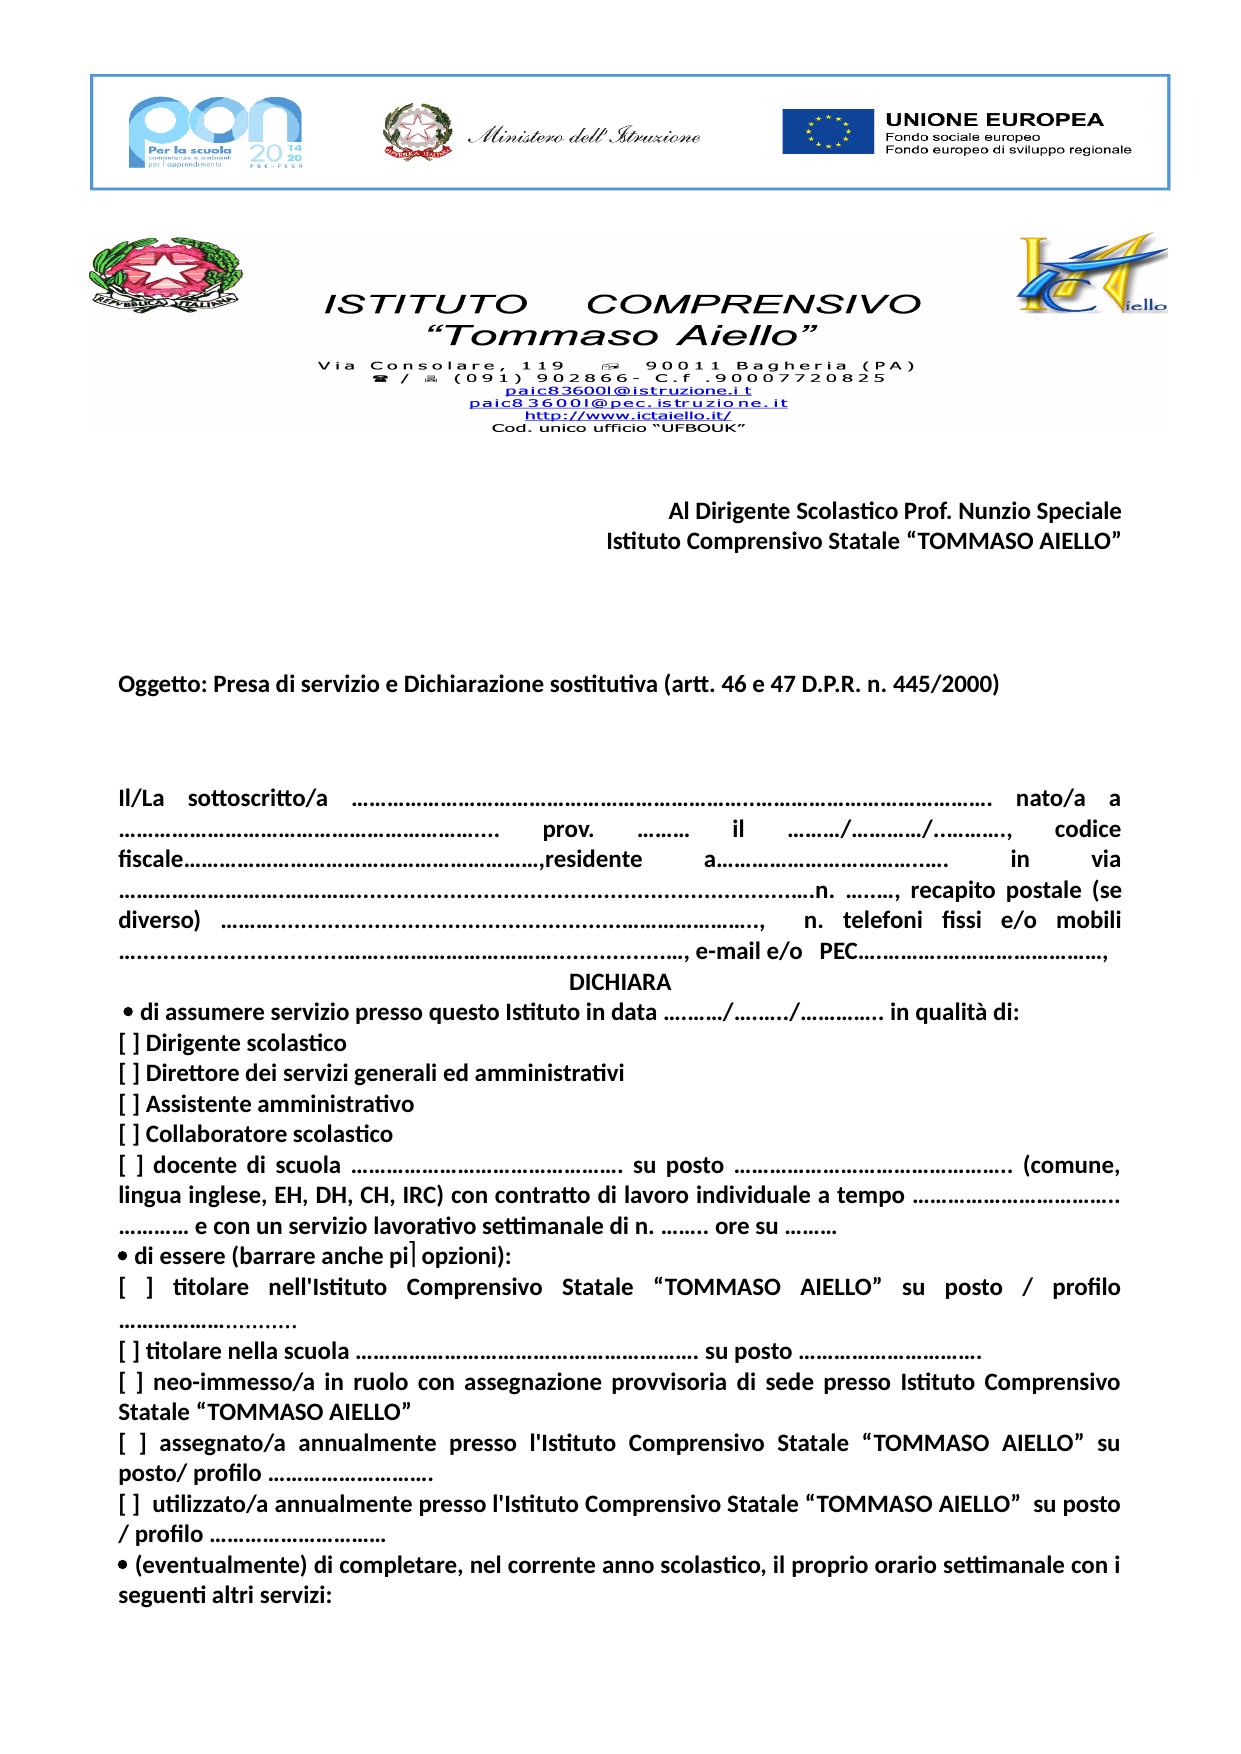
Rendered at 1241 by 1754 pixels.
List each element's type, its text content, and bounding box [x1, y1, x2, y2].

text [ ] docente di scuola ………………………………………. su posto ……………………………………….. (comune, lingua inglese, EH, DH, CH, IRC) con contratto di lavoro individuale a tempo ……………………………..………… e con un servizio lavorativo settimanale di n. …….. ore su ……… [118, 1149, 1122, 1240]
text Istituto Comprensivo Statale “TOMMASO AIELLO” [118, 525, 1122, 556]
text Oggetto: Presa di servizio e Dichiarazione sostitutiva (artt. 46 e 47 D.P.R. n. 445/2000) [118, 668, 1122, 698]
text [ ] Direttore dei servizi generali ed amministrativi [118, 1057, 1122, 1088]
text [ ] neo-immesso/a in ruolo con assegnazione provvisoria di sede presso Istituto Comprensivo Statale “TOMMASO AIELLO” [118, 1366, 1122, 1427]
text  (eventualmente) di completare, nel corrente anno scolastico, il proprio orario settimanale con i seguenti altri servizi: [118, 1549, 1122, 1610]
text [ ] titolare nella scuola …………………………………………………. su posto …………………………. [118, 1335, 1122, 1366]
text [ ] assegnato/a annualmente presso l'Istituto Comprensivo Statale “TOMMASO AIELLO” su posto/ profilo ………………………. [118, 1427, 1122, 1488]
text  di essere (barrare anche più opzioni): [118, 1240, 1122, 1271]
text [ ] Collaboratore scolastico [118, 1118, 1122, 1149]
text Il/La sottoscritto/a …………………………………………………………..…………………………………. nato/a a …………………………………………………….... prov. ……… il ………/…………/..………., codice fiscale……………………………………………………,residente a……………………………..…. in via ……………………….………….................................................................….n. …..…, recapito postale (se diverso) ………....................................................………………….., n. telefoni fissi e/o mobili …...............................……..……………………….................…, e-mail e/o PEC….……….………………………, [118, 782, 1122, 966]
text [ ] Assistente amministrativo [118, 1088, 1122, 1118]
text  di assumere servizio presso questo Istituto in data ….……/….…../………….. in qualità di: [118, 996, 1122, 1027]
text DICHIARA [118, 966, 1122, 996]
text [ ] utilizzato/a annualmente presso l'Istituto Comprensivo Statale “TOMMASO AIELLO” su posto / profilo ………………………… [118, 1488, 1122, 1549]
text Al Dirigente Scolastico Prof. Nunzio Speciale [118, 495, 1122, 525]
text [ ] Dirigente scolastico [118, 1027, 1122, 1057]
text [ ] titolare nell'Istituto Comprensivo Statale “TOMMASO AIELLO” su posto / profilo ……………………….. [118, 1271, 1122, 1335]
